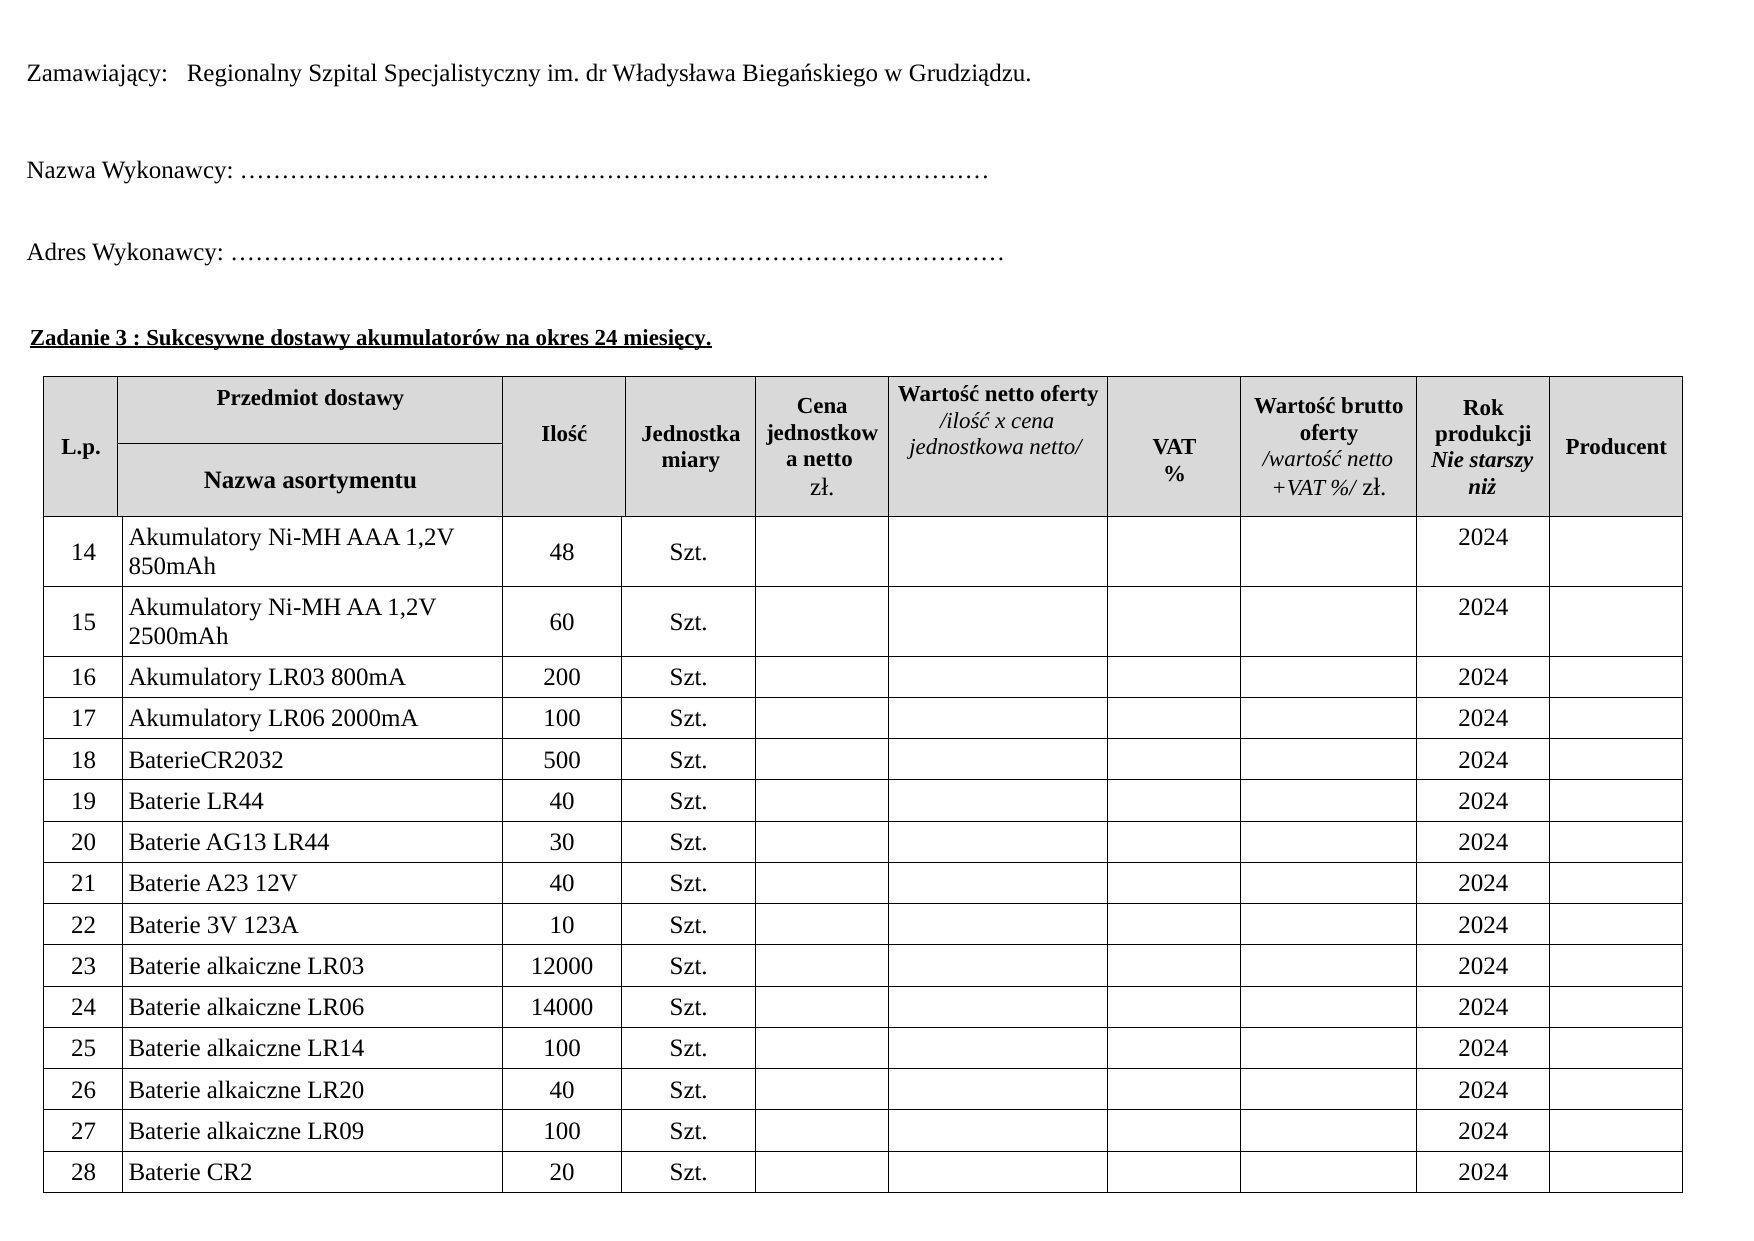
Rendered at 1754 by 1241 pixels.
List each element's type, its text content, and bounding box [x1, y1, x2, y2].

table_cell [1241, 1110, 1416, 1151]
table_cell Nazwa asortymentu [118, 444, 502, 516]
table_cell 17 [44, 698, 122, 738]
table_cell [756, 987, 888, 1027]
table_cell [1108, 517, 1240, 586]
table_cell [889, 945, 1107, 986]
table_cell [756, 1028, 888, 1068]
table_cell [756, 863, 888, 903]
table_header Przedmiot dostawy [118, 377, 502, 443]
table_cell 2024 [1417, 1069, 1549, 1109]
table_cell [1241, 739, 1416, 779]
table_cell Baterie alkaiczne LR06 [123, 987, 502, 1027]
table_cell Szt. [622, 987, 755, 1027]
table_cell 2024 [1417, 945, 1549, 986]
table_cell 2024 [1417, 587, 1549, 656]
table_cell 2024 [1417, 517, 1549, 586]
table_cell Baterie 3V 123A [123, 904, 502, 944]
table_cell 2024 [1417, 863, 1549, 903]
table_header Rok produkcji Nie starszy niż [1417, 377, 1549, 516]
table_cell Nazwa Wykonawcy: ……………………………………………………………………………… [23, 87, 1678, 184]
table_cell [1108, 698, 1240, 738]
table_header Producent [1550, 377, 1682, 516]
table_cell Szt. [622, 657, 755, 697]
table_cell [1550, 698, 1682, 738]
table_cell [1108, 1028, 1240, 1068]
table_header Wartość brutto oferty /wartość netto +VAT %/ zł. [1241, 377, 1416, 516]
table_cell 2024 [1417, 1110, 1549, 1151]
table_cell Baterie A23 12V [123, 863, 502, 903]
table_cell 15 [44, 587, 122, 656]
table_cell 100 [503, 1028, 621, 1068]
table_cell Szt. [622, 904, 755, 944]
table_cell Akumulatory Ni-MH AAA 1,2V 850mAh [123, 517, 502, 586]
table_cell 10 [503, 904, 621, 944]
table_cell 26 [44, 1069, 122, 1109]
table_cell [1550, 1069, 1682, 1109]
table_cell [1241, 945, 1416, 986]
table_cell 20 [503, 1152, 621, 1192]
table_cell Szt. [622, 698, 755, 738]
table_cell 2024 [1417, 739, 1549, 779]
table_cell [1241, 987, 1416, 1027]
table_cell 2024 [1417, 904, 1549, 944]
table_cell [1108, 587, 1240, 656]
table_cell [889, 657, 1107, 697]
table_cell [1241, 1152, 1416, 1192]
table_cell [1241, 780, 1416, 821]
table_cell 2024 [1417, 698, 1549, 738]
table_cell [1108, 1152, 1240, 1192]
table_cell [889, 904, 1107, 944]
table_cell 19 [44, 780, 122, 821]
table_cell [1241, 657, 1416, 697]
table_cell [889, 780, 1107, 821]
table_cell 24 [44, 987, 122, 1027]
table_cell 60 [503, 587, 621, 656]
table_cell [1550, 1110, 1682, 1151]
table_cell [1550, 657, 1682, 697]
text Zadanie 3 : Sukcesywne dostawy akumulatorów na okres 24 miesięcy. [29, 323, 1724, 350]
table_cell [1108, 1069, 1240, 1109]
table_cell [1550, 822, 1682, 862]
table_cell Baterie alkaiczne LR14 [123, 1028, 502, 1068]
table_cell 40 [503, 780, 621, 821]
table_cell [1550, 517, 1682, 586]
table_header Jednostka miary [626, 377, 755, 516]
table_cell 22 [44, 904, 122, 944]
table_cell 2024 [1417, 987, 1549, 1027]
table_cell [756, 1110, 888, 1151]
table_header L.p. [44, 377, 117, 516]
table_header Ilość [503, 377, 625, 516]
table_cell [889, 987, 1107, 1027]
table_cell [756, 739, 888, 779]
table_cell Akumulatory LR06 2000mA [123, 698, 502, 738]
table_cell [1550, 1028, 1682, 1068]
table_cell 30 [503, 822, 621, 862]
table_cell [756, 657, 888, 697]
table_cell Szt. [622, 863, 755, 903]
table_cell 2024 [1417, 780, 1549, 821]
table_cell 14 [44, 517, 122, 586]
table_cell 2024 [1417, 822, 1549, 862]
table_cell [1108, 657, 1240, 697]
table_cell Zamawiający: Regionalny Szpital Specjalistyczny im. dr Władysława Biegańskiego w Grudziądzu. [23, 30, 1678, 87]
table_cell 40 [503, 863, 621, 903]
table_cell Akumulatory LR03 800mA [123, 657, 502, 697]
table_cell [1108, 780, 1240, 821]
table_cell [756, 822, 888, 862]
table_cell Szt. [622, 945, 755, 986]
table_cell Szt. [622, 517, 755, 586]
table_cell Szt. [622, 1069, 755, 1109]
table_cell Baterie alkaiczne LR09 [123, 1110, 502, 1151]
table_cell 48 [503, 517, 621, 586]
table_cell [1241, 517, 1416, 586]
table_cell [889, 587, 1107, 656]
table_cell [1108, 987, 1240, 1027]
table_cell 14000 [503, 987, 621, 1027]
table_cell 200 [503, 657, 621, 697]
table_cell [756, 1069, 888, 1109]
table_cell 40 [503, 1069, 621, 1109]
table_cell 500 [503, 739, 621, 779]
table_cell [1550, 780, 1682, 821]
table_cell [1550, 587, 1682, 656]
table_cell 28 [44, 1152, 122, 1192]
table_cell [889, 863, 1107, 903]
table_cell Szt. [622, 1110, 755, 1151]
table_cell [1108, 904, 1240, 944]
table_header Cena jednostkowa netto zł. [756, 377, 888, 516]
table_cell [889, 517, 1107, 586]
table_cell [1550, 987, 1682, 1027]
table_cell Baterie CR2 [123, 1152, 502, 1192]
table_cell [1241, 904, 1416, 944]
table_cell [1108, 822, 1240, 862]
table_cell [889, 1069, 1107, 1109]
table_cell 25 [44, 1028, 122, 1068]
table_header VAT % [1108, 377, 1240, 516]
table_header Wartość netto oferty /ilość x cena jednostkowa netto/ [889, 377, 1107, 516]
table_cell [1550, 739, 1682, 779]
table_cell [1241, 698, 1416, 738]
table_cell 2024 [1417, 1028, 1549, 1068]
table_cell [756, 780, 888, 821]
table_cell [889, 698, 1107, 738]
table_cell [1550, 1152, 1682, 1192]
table_cell [1108, 739, 1240, 779]
table_cell [756, 904, 888, 944]
table_cell 100 [503, 1110, 621, 1151]
table_cell [1550, 945, 1682, 986]
table_cell Baterie LR44 [123, 780, 502, 821]
table_cell 20 [44, 822, 122, 862]
table_cell [889, 822, 1107, 862]
table_cell Akumulatory Ni-MH AA 1,2V 2500mAh [123, 587, 502, 656]
table_cell [756, 698, 888, 738]
table_cell Szt. [622, 822, 755, 862]
table_cell Baterie alkaiczne LR03 [123, 945, 502, 986]
table_cell Baterie AG13 LR44 [123, 822, 502, 862]
table_cell 16 [44, 657, 122, 697]
table_cell [1550, 863, 1682, 903]
table_cell [889, 739, 1107, 779]
table_cell Szt. [622, 780, 755, 821]
table_cell [1108, 1110, 1240, 1151]
table_cell [1241, 1028, 1416, 1068]
table_cell 18 [44, 739, 122, 779]
table_cell 12000 [503, 945, 621, 986]
table_cell Szt. [622, 1028, 755, 1068]
table_cell 100 [503, 698, 621, 738]
table_cell [1108, 863, 1240, 903]
table_cell [756, 945, 888, 986]
table_cell 23 [44, 945, 122, 986]
table_cell BaterieCR2032 [123, 739, 502, 779]
table_cell Baterie alkaiczne LR20 [123, 1069, 502, 1109]
table_cell [889, 1110, 1107, 1151]
table_cell [889, 1028, 1107, 1068]
table_cell Szt. [622, 587, 755, 656]
table_cell Szt. [622, 739, 755, 779]
table_cell 2024 [1417, 657, 1549, 697]
table_cell [756, 587, 888, 656]
table_cell [1550, 904, 1682, 944]
table_cell [1241, 1069, 1416, 1109]
table_cell 21 [44, 863, 122, 903]
table_cell [756, 517, 888, 586]
table_cell Szt. [622, 1152, 755, 1192]
table_cell [1241, 822, 1416, 862]
table_cell [1241, 587, 1416, 656]
table_cell [1108, 945, 1240, 986]
table_cell [1241, 863, 1416, 903]
table_cell 27 [44, 1110, 122, 1151]
table_cell [889, 1152, 1107, 1192]
table_cell Adres Wykonawcy: ………………………………………………………………………………… [23, 184, 1678, 266]
table_cell [756, 1152, 888, 1192]
table_cell 2024 [1417, 1152, 1549, 1192]
